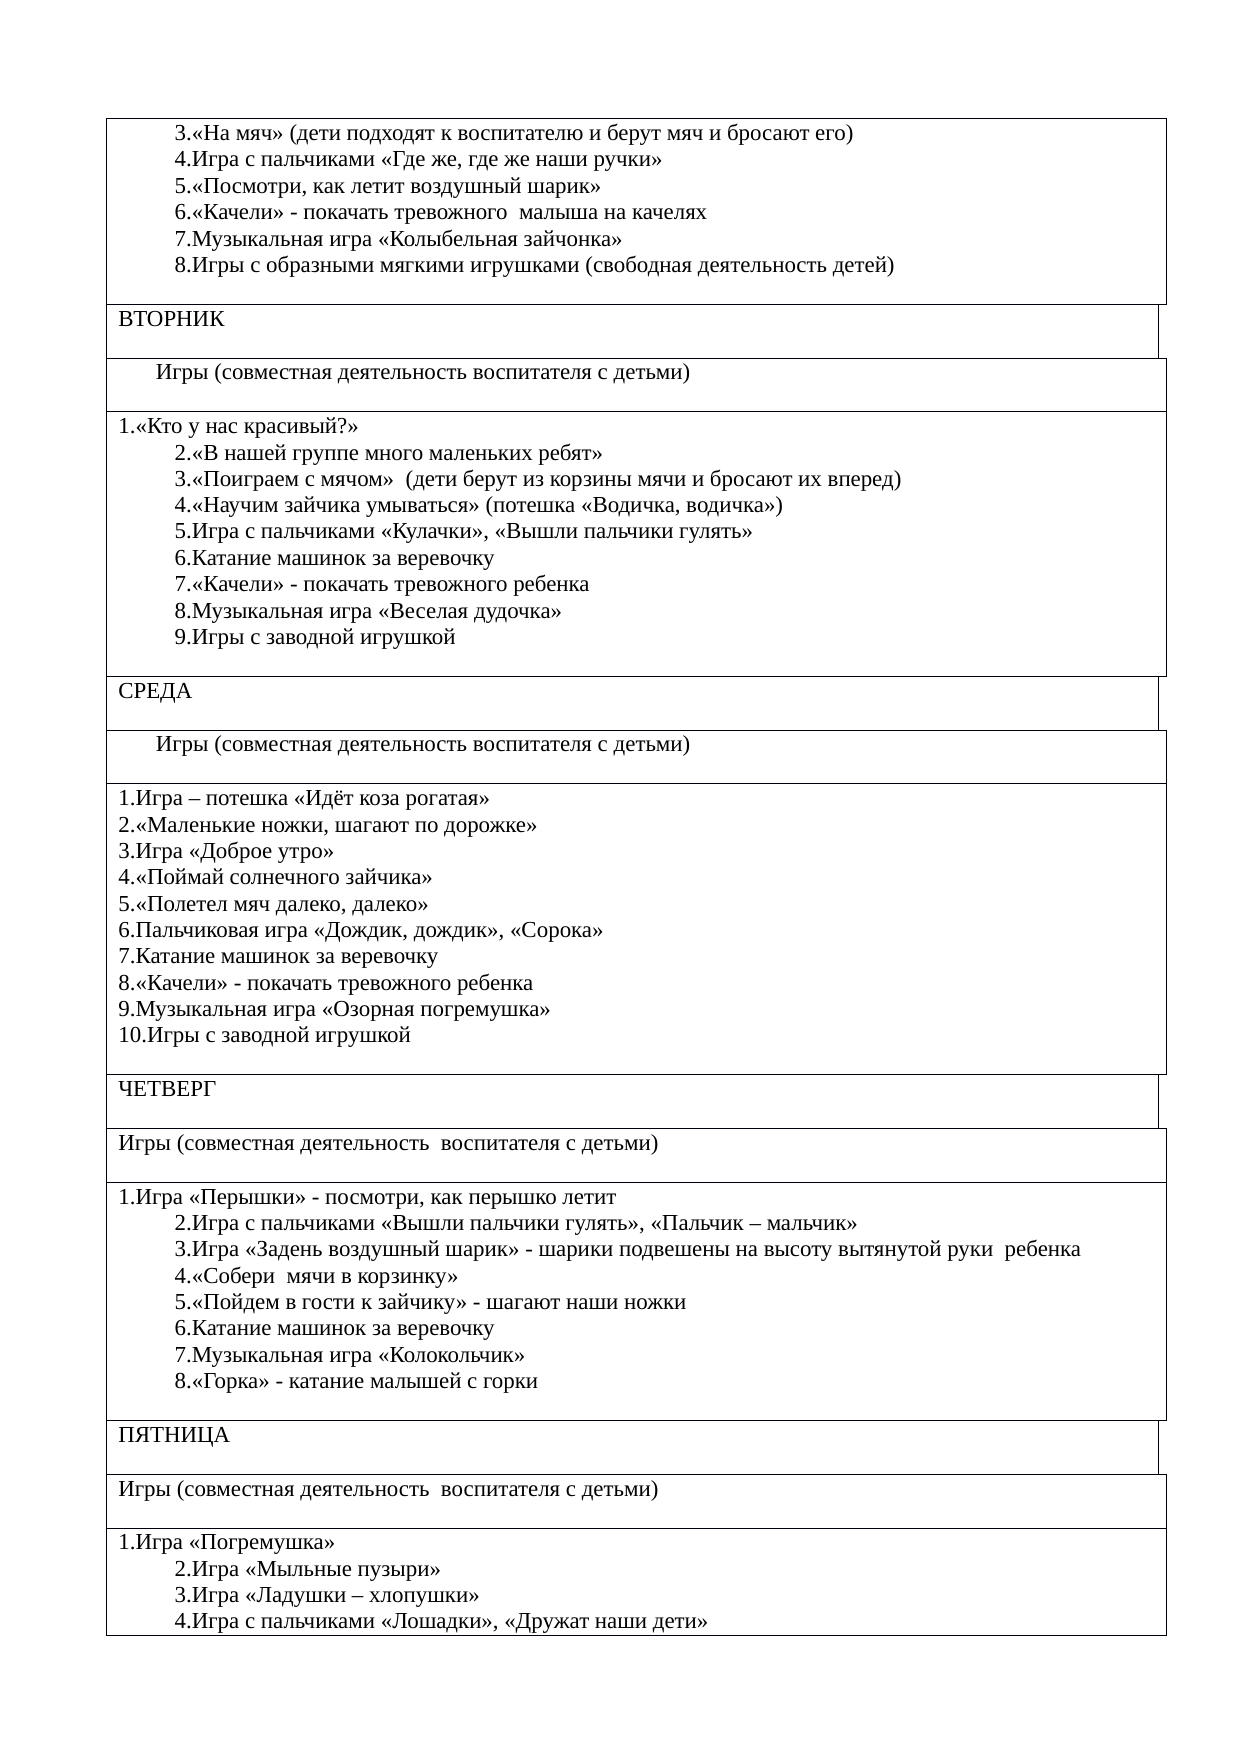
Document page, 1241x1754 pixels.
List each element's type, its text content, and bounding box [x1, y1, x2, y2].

table_cell Игра – потешка «Идёт коза рогатая» «Маленькие ножки, шагают по дорожке» Игра «Доброе утро» «Поймай солнечного зайчика» «Полетел мяч далеко, далеко» Пальчиковая игра «Дождик, дождик», «Сорока» Катание машинок за веревочку «Качели» - покачать тревожного ребенка Музыкальная игра «Озорная погремушка» Игры с заводной игрушкой [107, 784, 1166, 1074]
table_cell Игра «Погремушка» Игра «Мыльные пузыри» Игра «Ладушки – хлопушки» Игра с пальчиками «Лошадки», «Дружат наши дети» «Перешагни через палочку, подойди к зайчику и погладь его» «Горка» - катание малышей с горки Музыкальная игра «Барабан» «Прокатим зайчика (взять любую образную игрушку) в машине» [107, 1529, 1166, 1635]
table_cell ВТОРНИК [107, 305, 1158, 357]
table_cell «Кто у нас красивый?» «В нашей группе много маленьких ребят» «Поиграем с мячом» (дети берут из корзины мячи и бросают их вперед) «Научим зайчика умываться» (потешка «Водичка, водичка») Игра с пальчиками «Кулачки», «Вышли пальчики гулять» Катание машинок за веревочку «Качели» - покачать тревожного ребенка Музыкальная игра «Веселая дудочка» Игры с заводной игрушкой [107, 412, 1166, 676]
table_cell «Зайка хочет с тобой познакомиться» «Зайка, зайка, попляши, у зайки ножки хороши» «На мяч» (дети подходят к воспитателю и берут мяч и бросают его) Игра с пальчиками «Где же, где же наши ручки» «Посмотри, как летит воздушный шарик» «Качели» - покачать тревожного малыша на качелях Музыкальная игра «Колыбельная зайчонка» Игры с образными мягкими игрушками (свободная деятельность детей) [107, 119, 1166, 304]
table_cell СРЕДА [107, 677, 1158, 729]
table_cell [1159, 677, 1166, 729]
table_cell Игры (совместная деятельность воспитателя с детьми) [107, 359, 1166, 411]
table_cell [1159, 305, 1166, 357]
table_cell [1159, 1421, 1166, 1474]
table_cell Игра «Перышки» - посмотри, как перышко летит Игра с пальчиками «Вышли пальчики гулять», «Пальчик – мальчик» Игра «Задень воздушный шарик» - шарики подвешены на высоту вытянутой руки ребенка «Собери мячи в корзинку» «Пойдем в гости к зайчику» - шагают наши ножки Катание машинок за веревочку Музыкальная игра «Колокольчик» «Горка» - катание малышей с горки [107, 1183, 1166, 1420]
table_cell ПЯТНИЦА [107, 1421, 1158, 1474]
table_cell Игры (совместная деятельность воспитателя с детьми) [107, 731, 1166, 783]
table_cell Игры (совместная деятельность воспитателя с детьми) [107, 1475, 1166, 1527]
table_cell [1159, 1075, 1166, 1128]
table_cell ЧЕТВЕРГ [107, 1075, 1158, 1128]
table_cell Игры (совместная деятельность воспитателя с детьми) [107, 1129, 1166, 1182]
